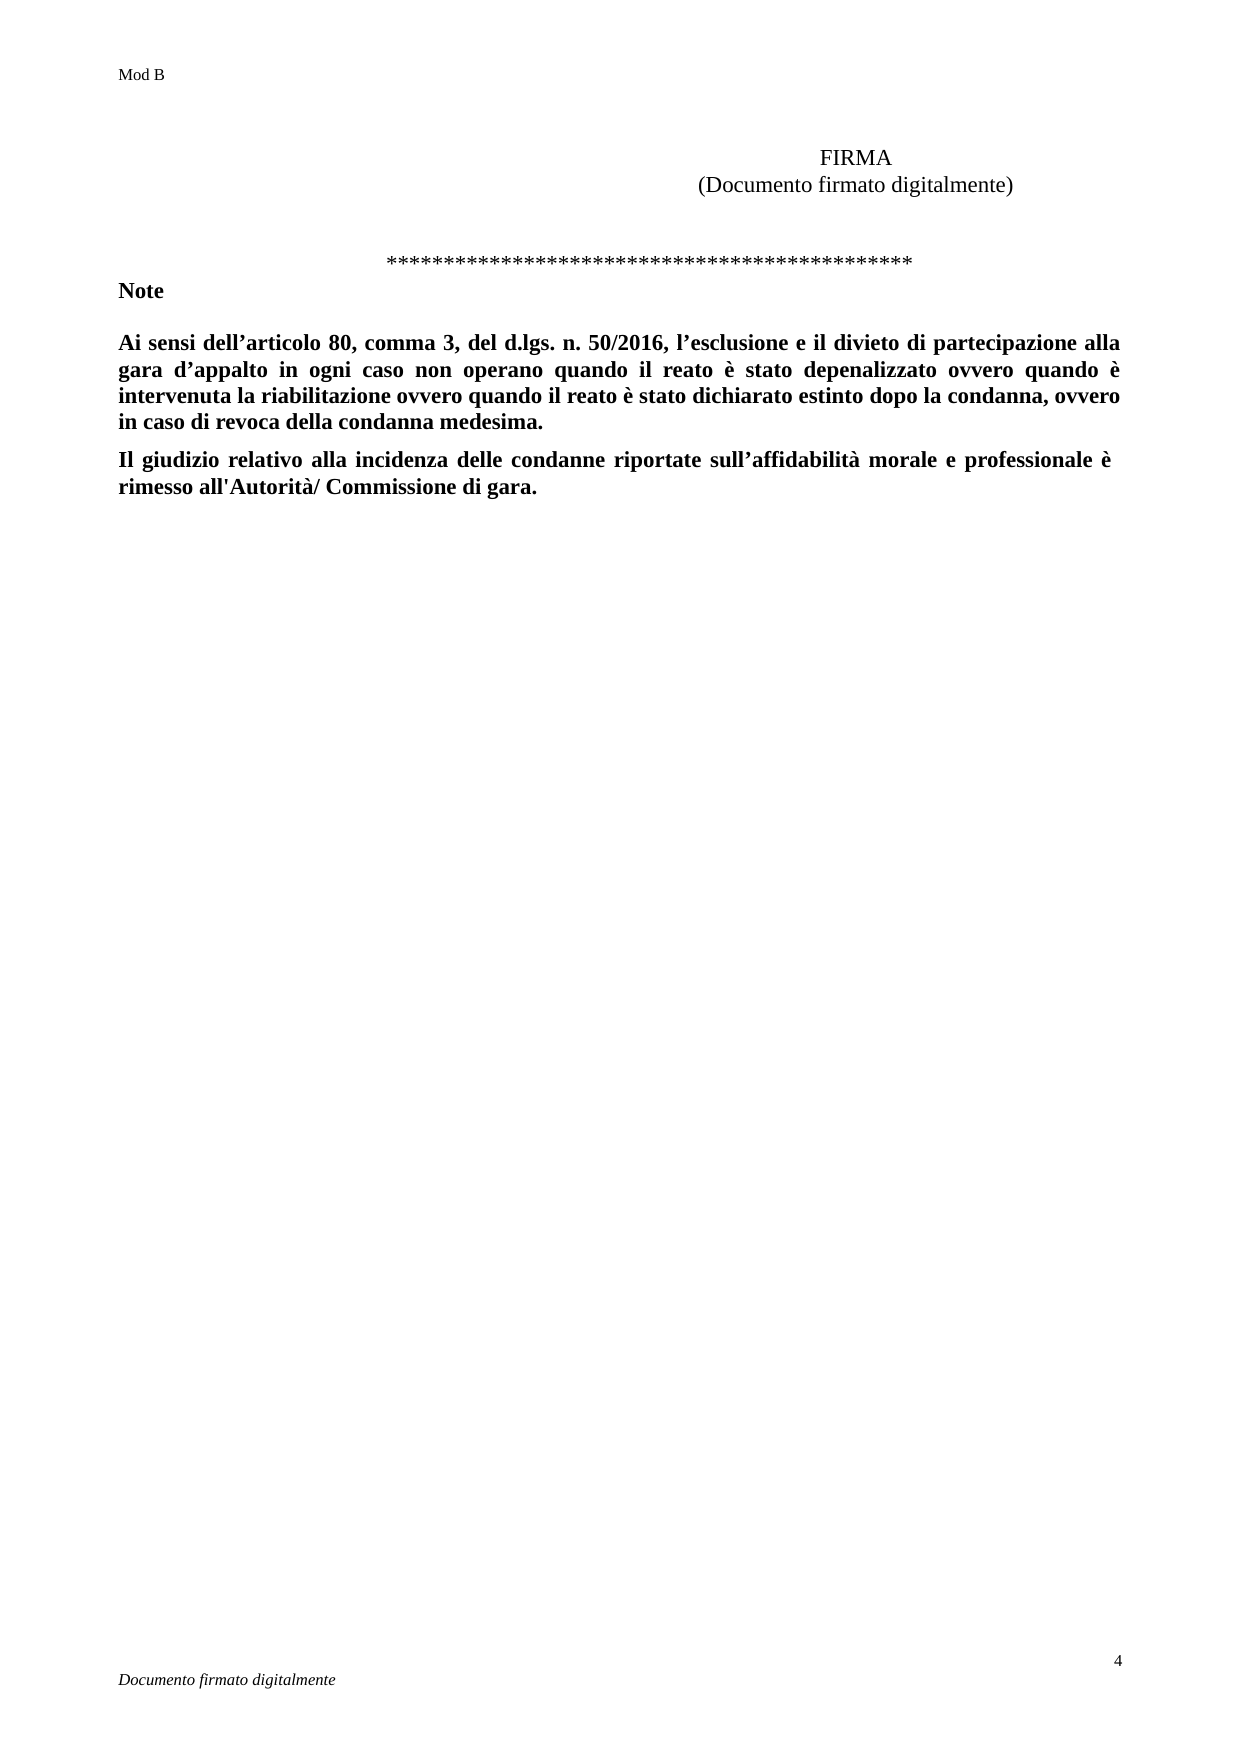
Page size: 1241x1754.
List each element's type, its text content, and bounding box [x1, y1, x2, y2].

text FIRMA [589, 144, 1122, 171]
text (Documento firmato digitalmente) [589, 171, 1122, 197]
text Ai sensi dell’articolo 80, comma 3, del d.lgs. n. 50/2016, l’esclusione e il divieto di partecipazione alla gara d’appalto in ogni caso non operano quando il reato è stato depenalizzato ovvero quando è intervenuta la riabilitazione ovvero quando il reato è stato dichiarato estinto dopo la condanna, ovvero in caso di revoca della condanna medesima. [118, 329, 1122, 435]
text ********************************************** [44, 250, 1240, 277]
text Note [118, 277, 1137, 303]
text Il giudizio relativo alla incidenza delle condanne riportate sull’affidabilità morale e professionale è rimesso all'Autorità/ Commissione di gara. [118, 447, 1113, 499]
